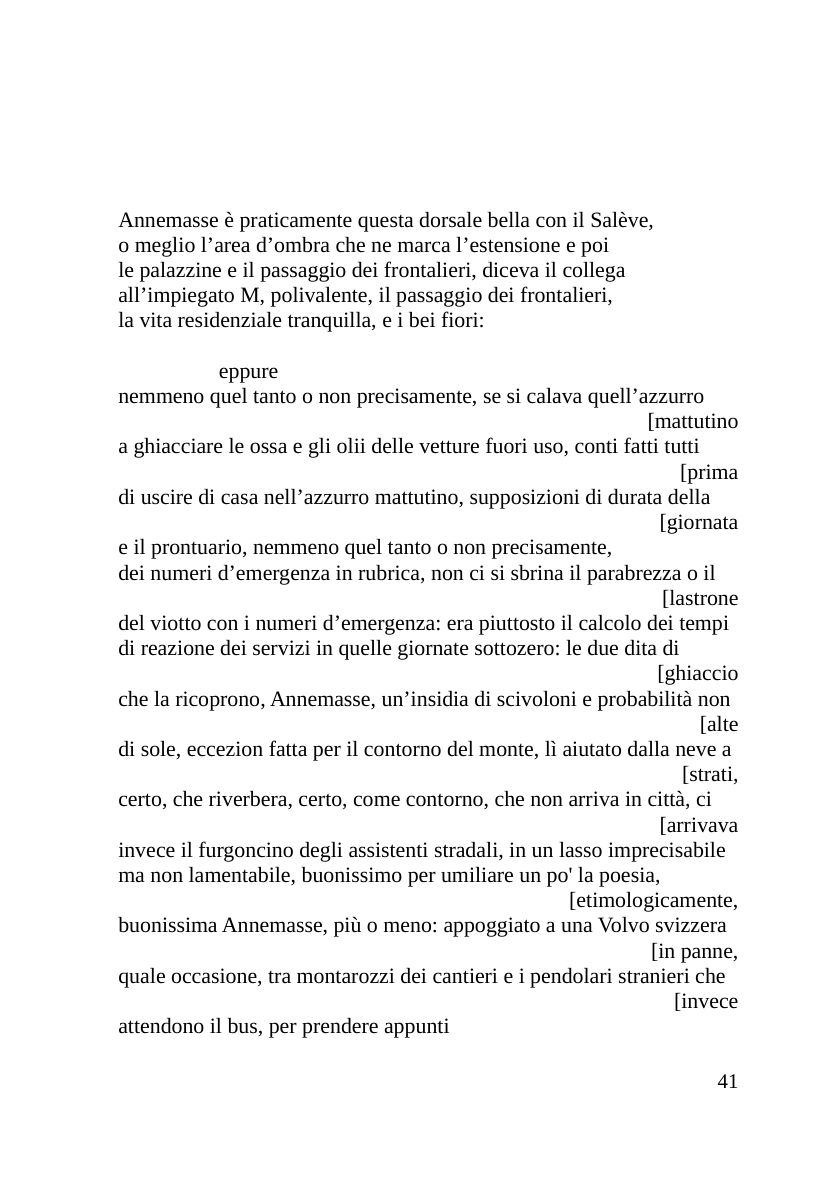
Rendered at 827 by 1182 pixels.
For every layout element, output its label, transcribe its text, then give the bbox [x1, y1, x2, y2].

text di uscire di casa nell’azzurro mattutino, supposizioni di durata della [88, 484, 738, 509]
text o meglio l’area d’ombra che ne marca l’estensione e poi [88, 232, 738, 257]
text di sole, eccezion fatta per il contorno del monte, lì aiutato dalla neve a [88, 736, 738, 761]
text [invece [88, 988, 738, 1013]
text [giornata [88, 509, 738, 534]
text la vita residenziale tranquilla, e i bei fiori: [88, 307, 738, 333]
text [arrivava [88, 812, 738, 837]
text eppure [88, 333, 738, 383]
text le palazzine e il passaggio dei frontalieri, diceva il collega [88, 257, 738, 282]
text [alte [88, 711, 738, 736]
text [etimologicamente, [88, 887, 738, 912]
text [mattutino [88, 408, 738, 433]
text [prima [88, 459, 738, 484]
text e il prontuario, nemmeno quel tanto o non precisamente, [88, 534, 738, 559]
text [in panne, [88, 938, 738, 963]
text invece il furgoncino degli assistenti stradali, in un lasso imprecisabile [88, 837, 738, 862]
text all’impiegato M, polivalente, il passaggio dei frontalieri, [88, 282, 738, 307]
text attendono il bus, per prendere appunti [88, 1013, 738, 1038]
text [lastrone [88, 585, 738, 610]
text quale occasione, tra montarozzi dei cantieri e i pendolari stranieri che [88, 963, 738, 988]
text a ghiacciare le ossa e gli olii delle vetture fuori uso, conti fatti tutti [88, 433, 738, 459]
text ma non lamentabile, buonissimo per umiliare un po' la poesia, [88, 862, 738, 887]
text di reazione dei servizi in quelle giornate sottozero: le due dita di [88, 635, 738, 660]
text [ghiaccio [88, 660, 738, 686]
text dei numeri d’emergenza in rubrica, non ci si sbrina il parabrezza o il [88, 559, 738, 585]
text [strati, [88, 761, 738, 786]
text nemmeno quel tanto o non precisamente, se si calava quell’azzurro [88, 383, 738, 408]
text certo, che riverbera, certo, come contorno, che non arriva in città, ci [88, 786, 738, 812]
text buonissima Annemasse, più o meno: appoggiato a una Volvo svizzera [88, 912, 738, 938]
text che la ricoprono, Annemasse, un’insidia di scivoloni e probabilità non [88, 686, 738, 711]
text Annemasse è praticamente questa dorsale bella con il Salève, [88, 207, 738, 232]
text del viotto con i numeri d’emergenza: era piuttosto il calcolo dei tempi [88, 610, 738, 635]
